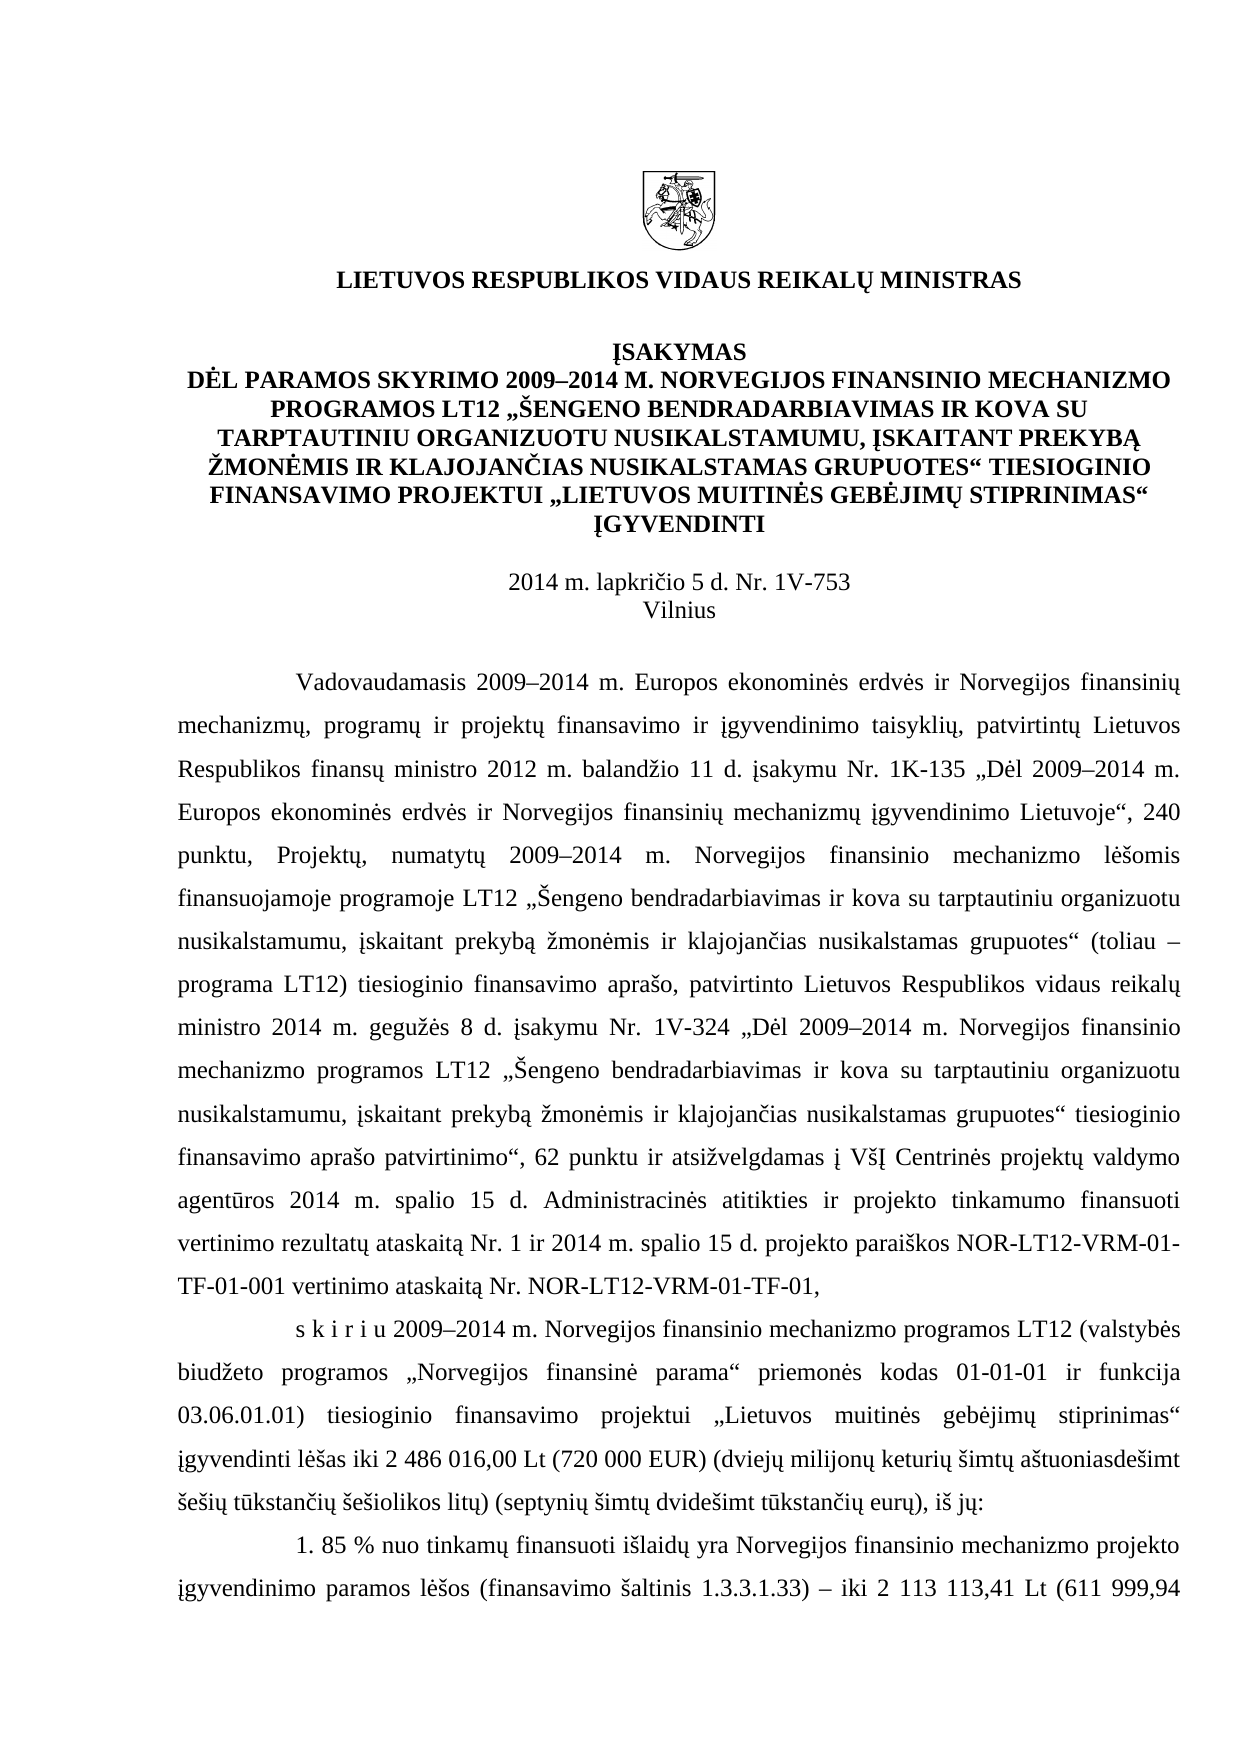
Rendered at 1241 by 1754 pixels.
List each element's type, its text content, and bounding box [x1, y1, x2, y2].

text DĖL PARAMOS SKYRIMO 2009–2014 M. NORVEGIJOS FINANSINIO MECHANIZMO PROGRAMOS LT12 „ŠENGENO BENDRADARBIAVIMAS IR KOVA SU TARPTAUTINIU ORGANIZUOTU NUSIKALSTAMUMU, ĮSKAITANT PREKYBĄ ŽMONĖMIS IR KLAJOJANČIAS NUSIKALSTAMAS GRUPUOTES“ TIESIOGINIO FINANSAVIMO PROJEKTUI „LIETUVOS MUITINĖS GEBĖJIMŲ STIPRINIMAS“ ĮGYVENDINTI [177, 366, 1181, 538]
text Vilnius [177, 596, 1181, 624]
text 2014 m. lapkričio 5 d. Nr. 1V-753 [177, 567, 1181, 596]
text s k i r i u 2009–2014 m. Norvegijos finansinio mechanizmo programos LT12 (valstybės biudžeto programos „Norvegijos finansinė parama“ priemonės kodas 01-01-01 ir funkcija 03.06.01.01) tiesioginio finansavimo projektui „Lietuvos muitinės gebėjimų stiprinimas“ įgyvendinti lėšas iki 2 486 016,00 Lt (720 000 EUR) (dviejų milijonų keturių šimtų aštuoniasdešimt šešių tūkstančių šešiolikos litų) (septynių šimtų dvidešimt tūkstančių eurų), iš jų: [177, 1314, 1181, 1516]
text 1. 85 % nuo tinkamų finansuoti išlaidų yra Norvegijos finansinio mechanizmo projekto įgyvendinimo paramos lėšos (finansavimo šaltinis 1.3.3.1.33) – iki 2 113 113,41 Lt (611 999,94 [177, 1530, 1181, 1602]
text ĮSAKYMAS [177, 337, 1181, 366]
text LIETUVOS RESPUBLIKOS VIDAUS REIKALŲ MINISTRAS [177, 265, 1181, 294]
text Vadovaudamasis 2009–2014 m. Europos ekonominės erdvės ir Norvegijos finansinių mechanizmų, programų ir projektų finansavimo ir įgyvendinimo taisyklių, patvirtintų Lietuvos Respublikos finansų ministro 2012 m. balandžio 11 d. įsakymu Nr. 1K-135 „Dėl 2009–2014 m. Europos ekonominės erdvės ir Norvegijos finansinių mechanizmų įgyvendinimo Lietuvoje“, 240 punktu, Projektų, numatytų 2009–2014 m. Norvegijos finansinio mechanizmo lėšomis finansuojamoje programoje LT12 „Šengeno bendradarbiavimas ir kova su tarptautiniu organizuotu nusikalstamumu, įskaitant prekybą žmonėmis ir klajojančias nusikalstamas grupuotes“ (toliau – programa LT12) tiesioginio finansavimo aprašo, patvirtinto Lietuvos Respublikos vidaus reikalų ministro 2014 m. gegužės 8 d. įsakymu Nr. 1V-324 „Dėl 2009–2014 m. Norvegijos finansinio mechanizmo programos LT12 „Šengeno bendradarbiavimas ir kova su tarptautiniu organizuotu nusikalstamumu, įskaitant prekybą žmonėmis ir klajojančias nusikalstamas grupuotes“ tiesioginio finansavimo aprašo patvirtinimo“, 62 punktu ir atsižvelgdamas į VšĮ Centrinės projektų valdymo agentūros 2014 m. spalio 15 d. Administracinės atitikties ir projekto tinkamumo finansuoti vertinimo rezultatų ataskaitą Nr. 1 ir 2014 m. spalio 15 d. projekto paraiškos NOR-LT12-VRM-01-TF-01-001 vertinimo ataskaitą Nr. NOR-LT12-VRM-01-TF-01, [177, 667, 1181, 1300]
